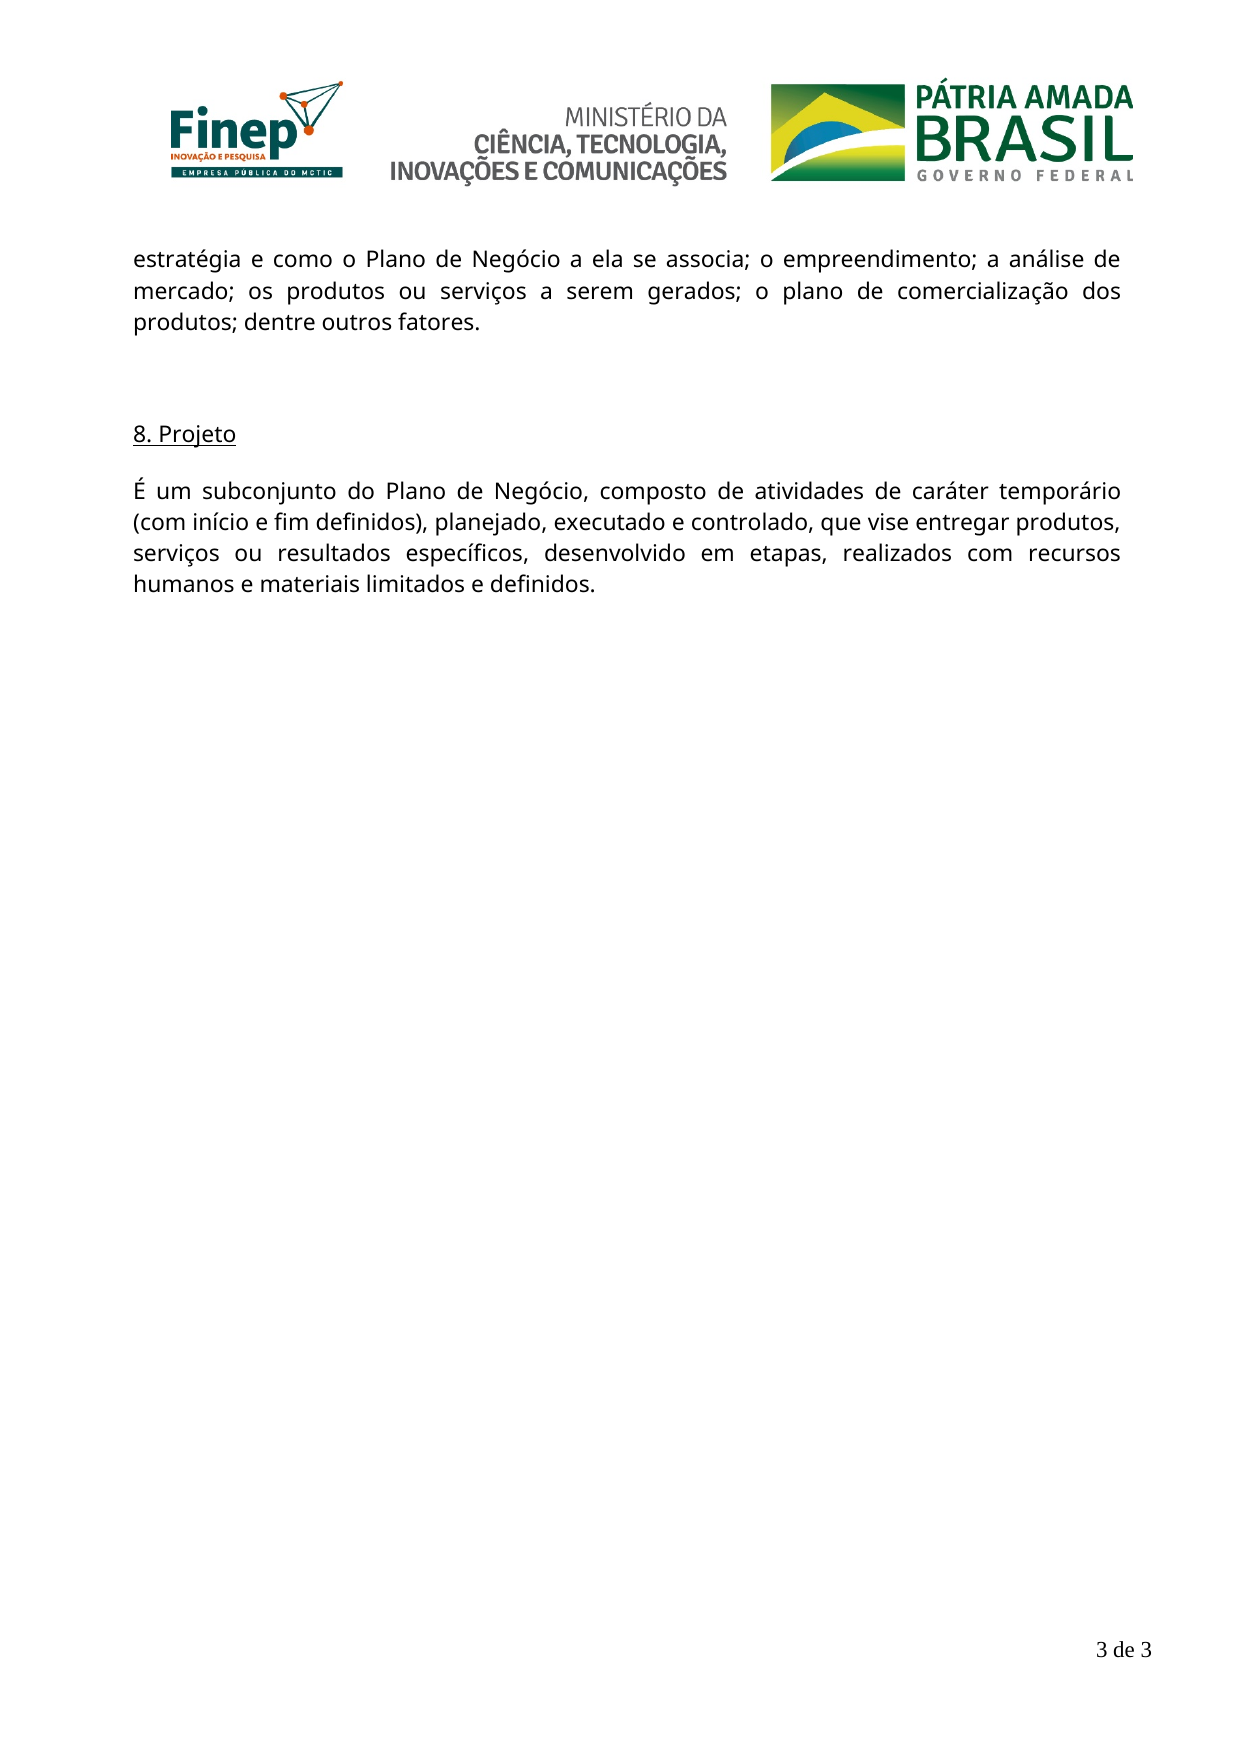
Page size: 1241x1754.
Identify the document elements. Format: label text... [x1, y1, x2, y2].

text É um subconjunto do Plano de Negócio, composto de atividades de caráter temporário (com início e fim definidos), planejado, executado e controlado, que vise entregar produtos, serviços ou resultados específicos, desenvolvido em etapas, realizados com recursos humanos e materiais limitados e definidos. [133, 475, 1122, 600]
text 8. Projeto [133, 418, 1122, 450]
text estratégia e como o Plano de Negócio a ela se associa; o empreendimento; a análise de mercado; os produtos ou serviços a serem gerados; o plano de comercialização dos produtos; dentre outros fatores. [133, 243, 1122, 337]
